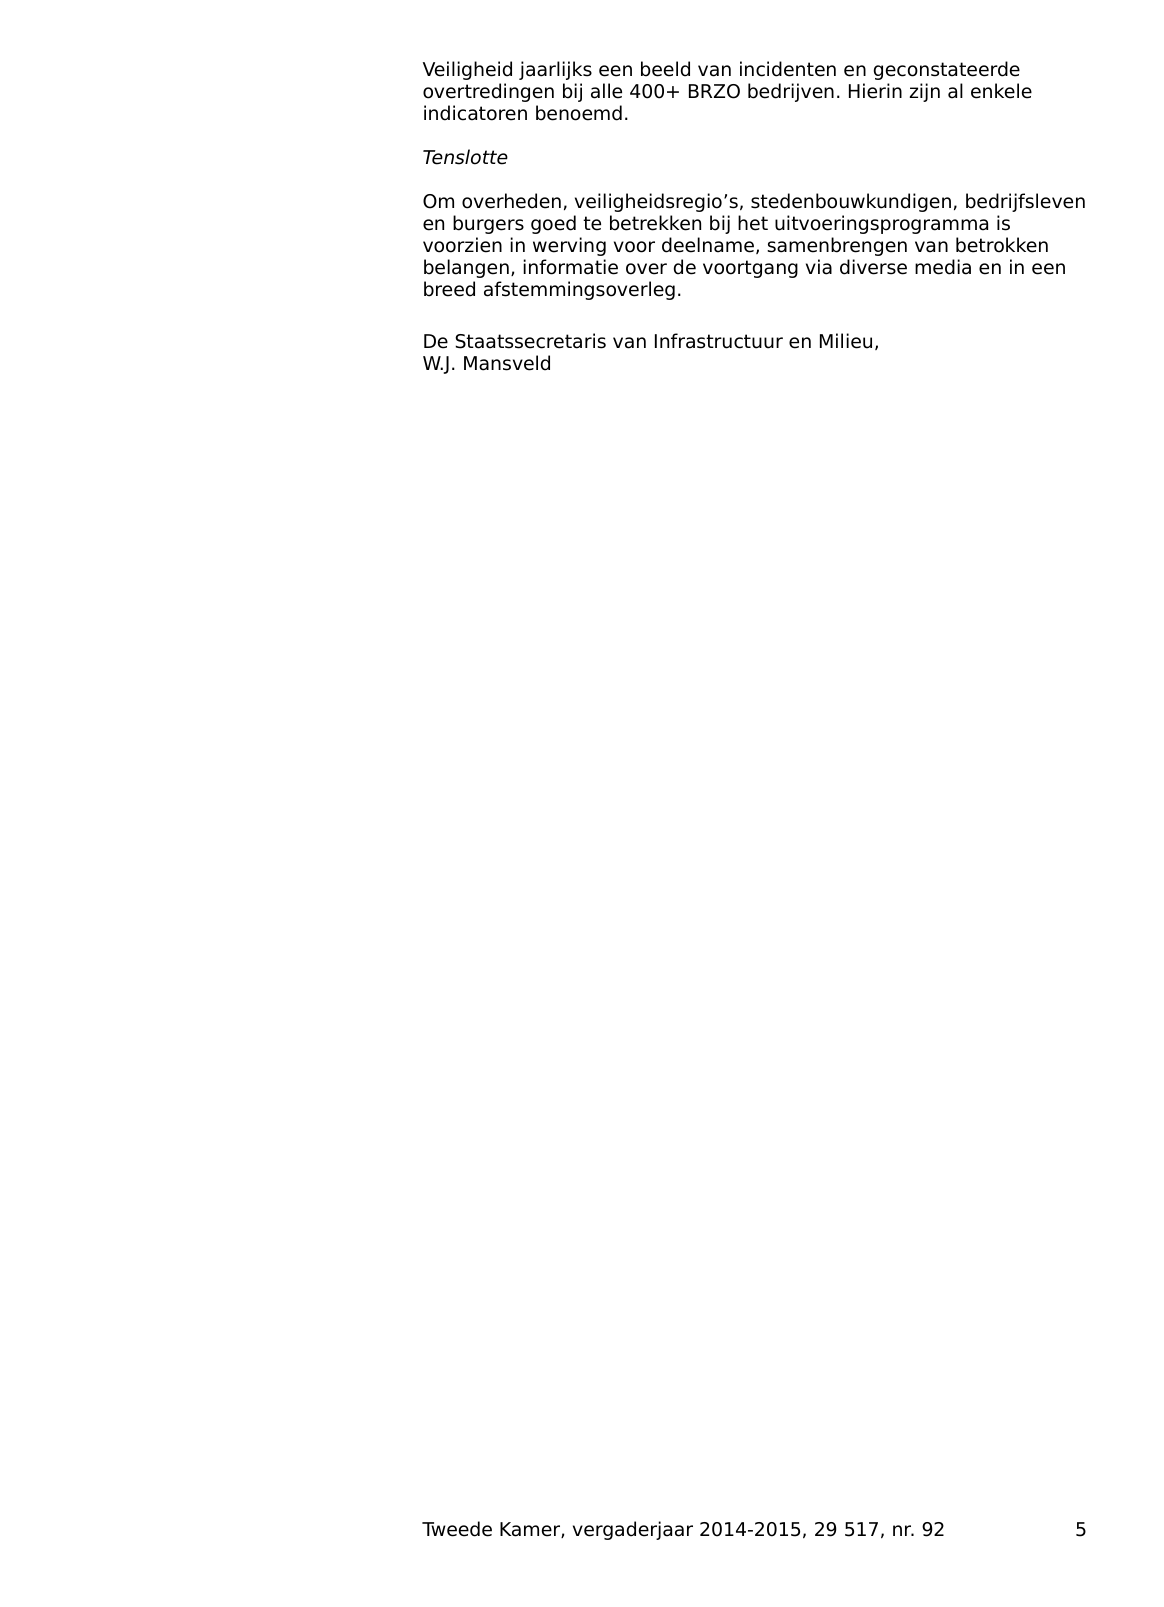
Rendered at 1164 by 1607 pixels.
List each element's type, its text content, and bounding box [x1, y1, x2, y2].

text De Staatssecretaris van Infrastructuur en Milieu, W.J. Mansveld [422, 331, 1087, 375]
text Veiligheid jaarlijks een beeld van incidenten en geconstateerde overtredingen bij alle 400+ BRZO bedrijven. Hierin zijn al enkele indicatoren benoemd. [422, 59, 1087, 125]
text Om overheden, veiligheidsregio’s, stedenbouwkundigen, bedrijfsleven en burgers goed te betrekken bij het uitvoeringsprogramma is voorzien in werving voor deelname, samenbrengen van betrokken belangen, informatie over de voortgang via diverse media en in een breed afstemmingsoverleg. [422, 191, 1087, 301]
subtitle Tenslotte [422, 147, 1087, 169]
